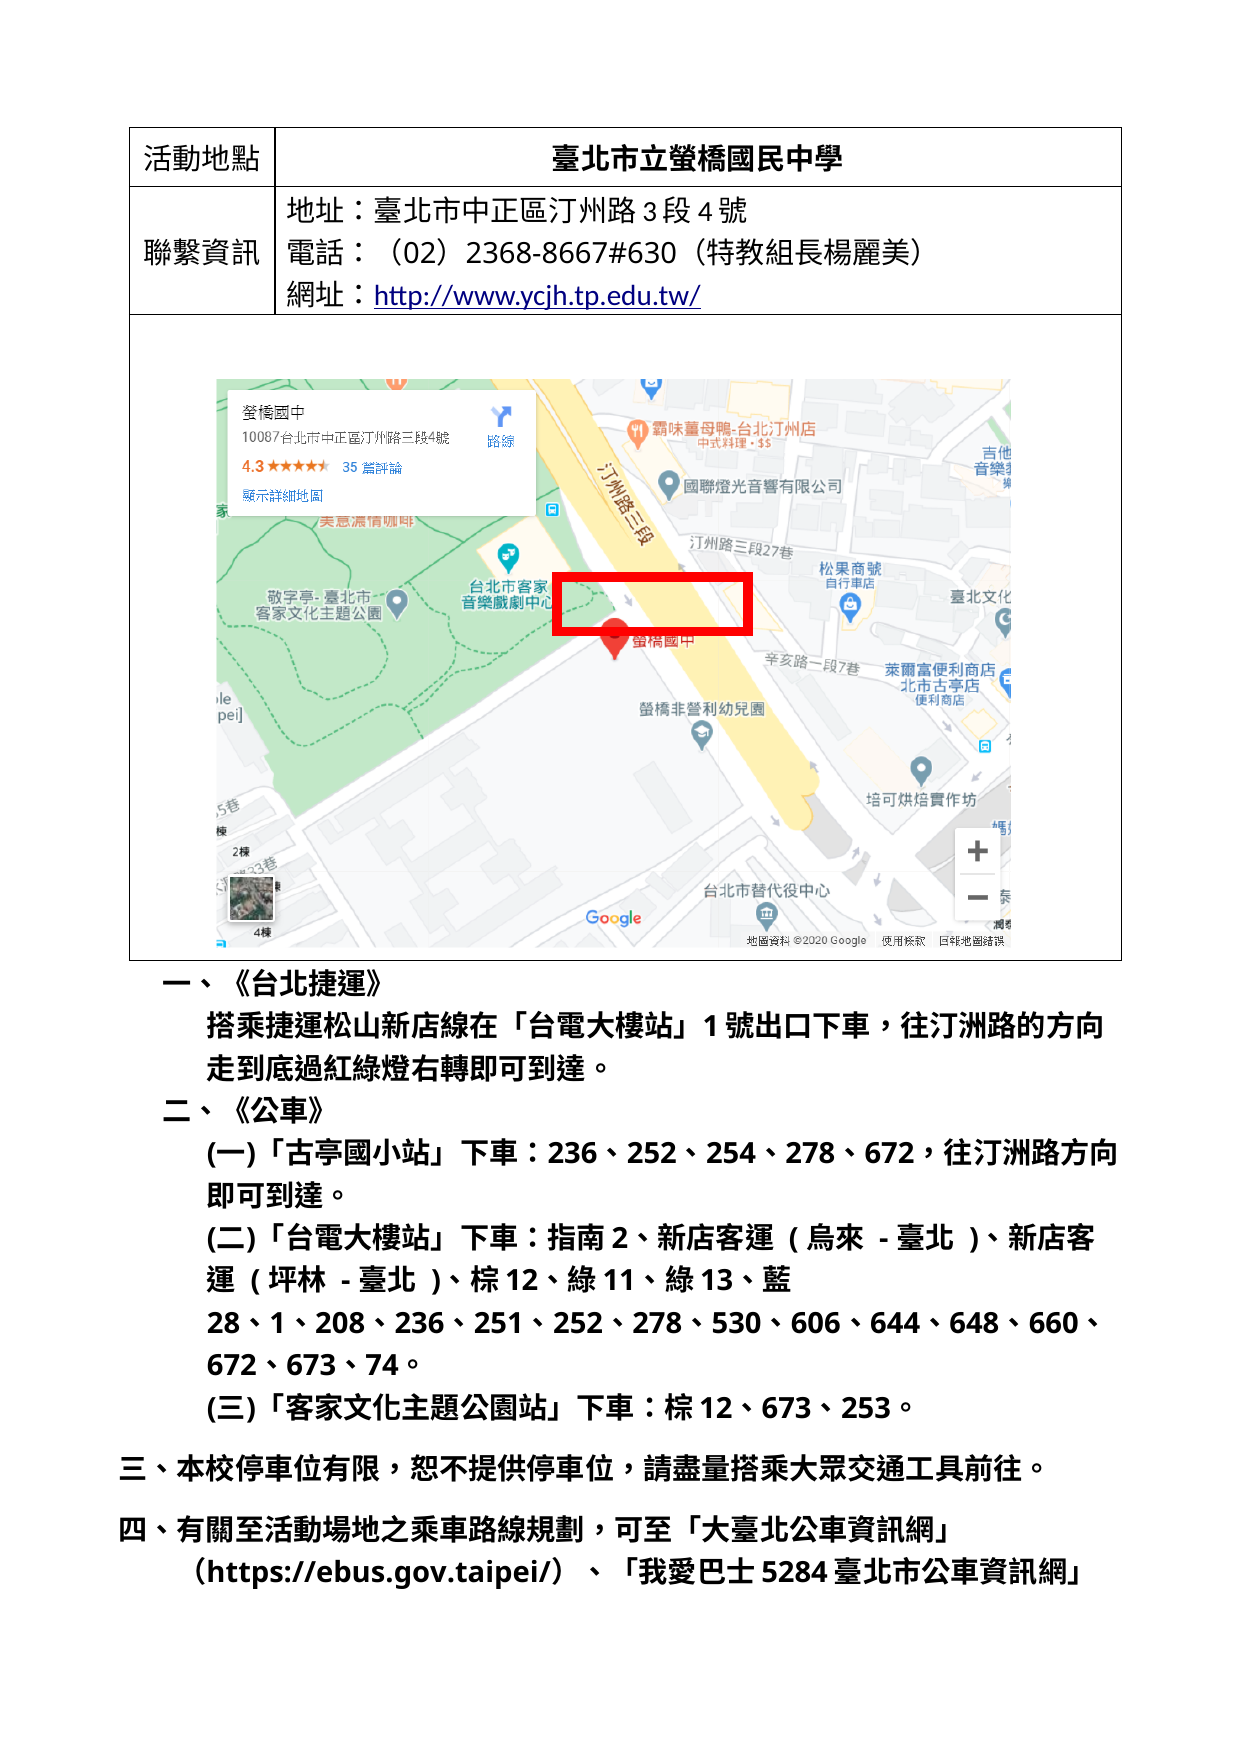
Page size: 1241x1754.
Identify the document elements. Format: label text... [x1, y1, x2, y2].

text 一、《台北捷運》 [162, 961, 1122, 1003]
table_header 活動地點 [130, 128, 274, 186]
text (二)「台電大樓站」下車：指南2、新店客運 ( 烏來 - 臺北 )、新店客運 ( 坪林 - 臺北 )、棕12、綠11、綠13、藍28、1、208、236、251、252、278、530、606、644、648、660、 672、673、74。 [207, 1214, 1122, 1384]
table_cell 聯繫資訊 [130, 187, 274, 314]
table_cell [130, 315, 1121, 959]
table_header 臺北市立螢橋國民中學 [276, 128, 1121, 186]
text 搭乘捷運松山新店線在「台電大樓站」1號出口下車，往汀洲路的方向走到底過紅綠燈右轉即可到達。 [207, 1003, 1122, 1088]
text 四、有關至活動場地之乘車路線規劃，可至「大臺北公車資訊網」（https://ebus.gov.taipei/）、「我愛巴士5284臺北市公車資訊網」 [118, 1506, 1118, 1591]
text (三)「客家文化主題公園站」下車：棕12、673、253。 [207, 1384, 1122, 1427]
text 三、本校停車位有限，恕不提供停車位，請盡量搭乘大眾交通工具前往。 [118, 1445, 1118, 1488]
table_cell 地址：臺北市中正區汀州路3段4號 電話：（02）2368-8667#630（特教組長楊麗美） 網址：http://www.ycjh.tp.edu.tw/ [276, 187, 1121, 314]
text 二、《公車》 [162, 1088, 1122, 1130]
text (一)「古亭國小站」下車：236、252、254、278、672，往汀洲路方向即可到達。 [207, 1130, 1122, 1214]
